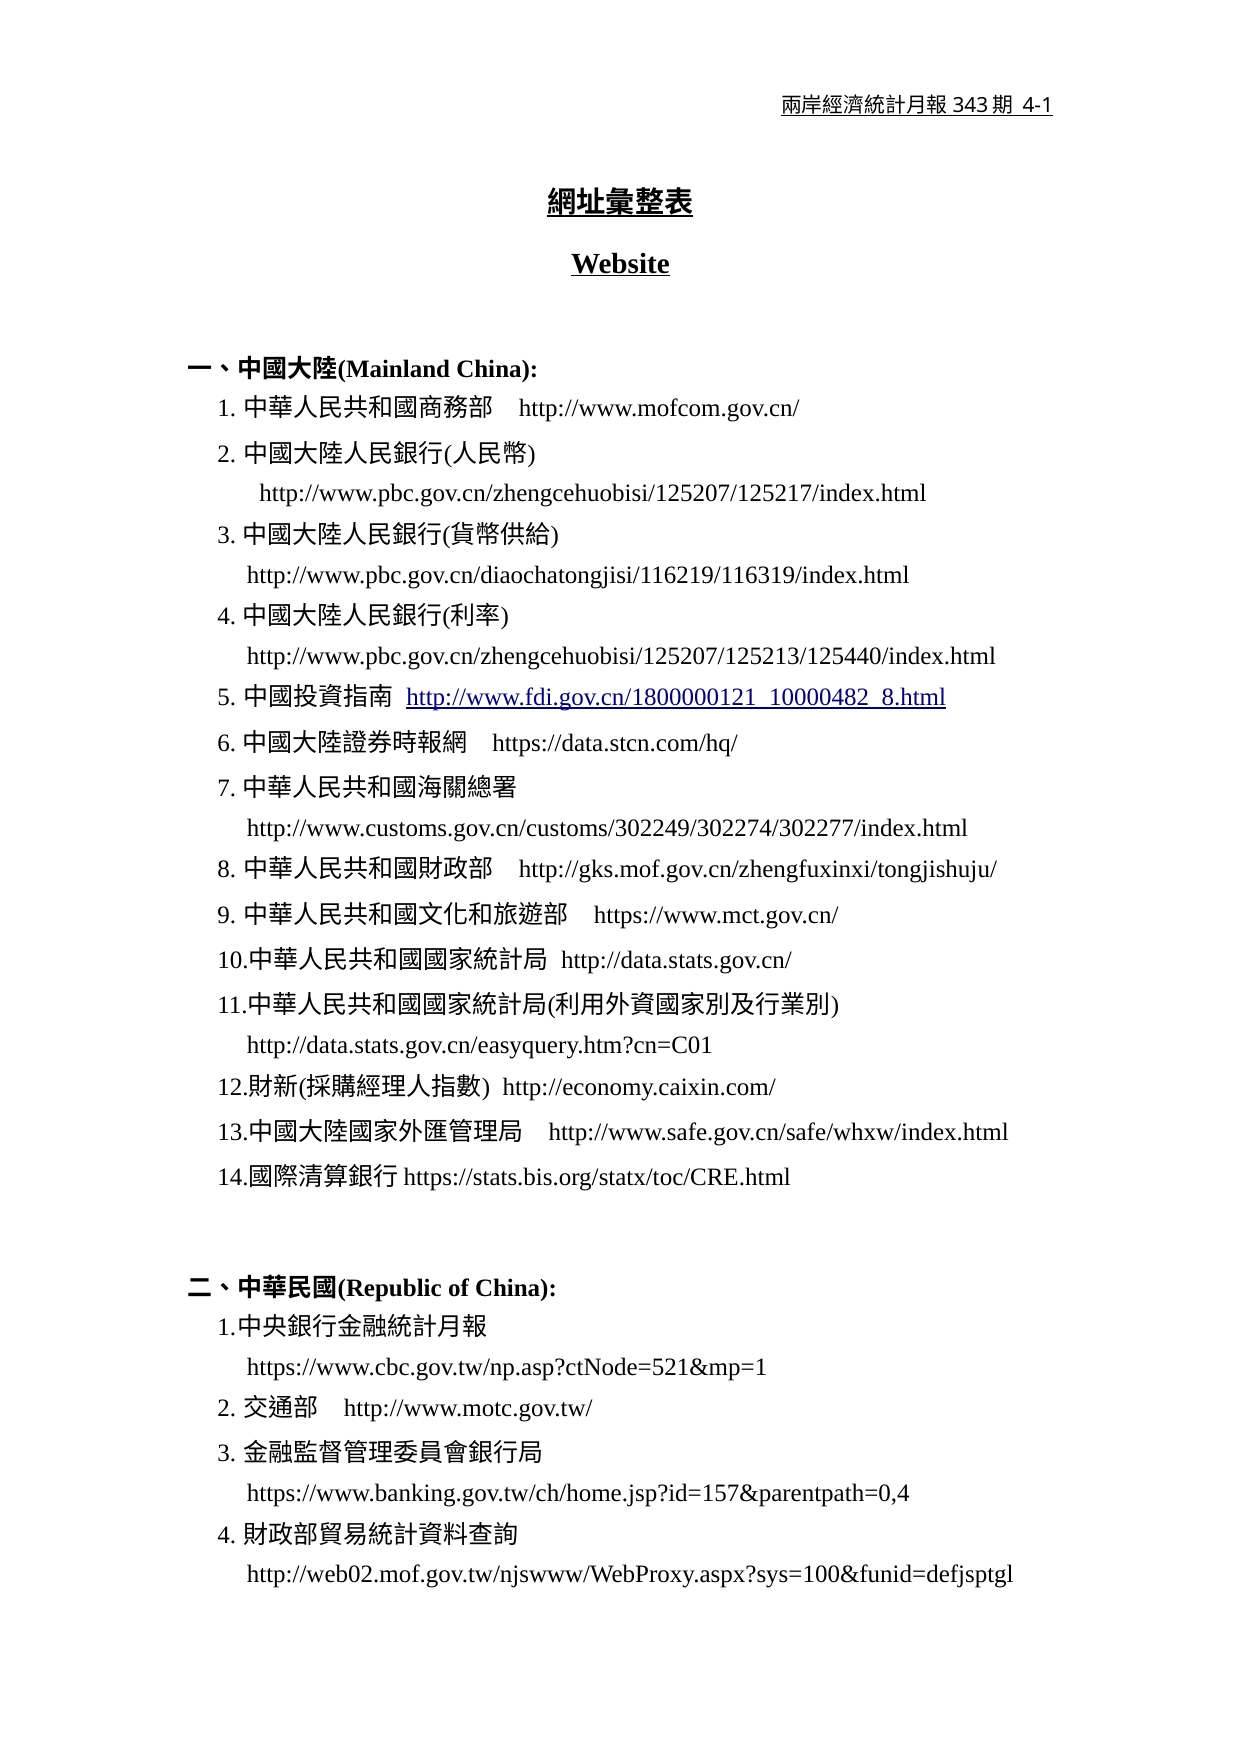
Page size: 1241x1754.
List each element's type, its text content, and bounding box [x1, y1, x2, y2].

text 1. 中華人民共和國商務部 http://www.mofcom.gov.cn/ [187, 388, 1053, 424]
text 11.中華人民共和國國家統計局(利用外資國家別及行業別) [187, 985, 1053, 1021]
text 3. 中國大陸人民銀行(貨幣供給) [187, 514, 1053, 551]
text 9. 中華人民共和國文化和旅遊部 https://www.mct.gov.cn/ [187, 894, 1053, 930]
text 網址彙整表 [187, 158, 1053, 221]
text 10.中華人民共和國國家統計局 http://data.stats.gov.cn/ [187, 939, 1053, 976]
text 4. 中國大陸人民銀行(利率) [187, 596, 1053, 632]
text Website [187, 221, 1053, 283]
text 14.國際清算銀行https://stats.bis.org/statx/toc/CRE.html [187, 1157, 1053, 1193]
text http://www.customs.gov.cn/customs/302249/302274/302277/index.html [187, 813, 1088, 842]
text 6. 中國大陸證券時報網 https://data.stcn.com/hq/ [187, 722, 1053, 758]
text 一、中國大陸(Mainland China): [187, 325, 1053, 388]
text 1. 中央銀行金融統計月報 [187, 1306, 1053, 1342]
text 3. 金融監督管理委員會銀行局 [187, 1433, 1053, 1469]
text http://web02.mof.gov.tw/njswww/WebProxy.aspx?sys=100&funid=defjsptgl [187, 1559, 1053, 1588]
text https://www.cbc.gov.tw/np.asp?ctNode=521&mp=1 [187, 1352, 1053, 1380]
text http://www.pbc.gov.cn/zhengcehuobisi/125207/125217/index.html [187, 478, 1053, 507]
text 2. 交通部 http://www.motc.gov.tw/ [187, 1387, 1053, 1424]
text https://www.banking.gov.tw/ch/home.jsp?id=157&parentpath=0,4 [187, 1478, 1053, 1507]
text 2. 中國大陸人民銀行(人民幣) [187, 433, 1053, 469]
text http://www.pbc.gov.cn/diaochatongjisi/116219/116319/index.html [187, 560, 1053, 588]
text 8. 中華人民共和國財政部 http://gks.mof.gov.cn/zhengfuxinxi/tongjishuju/ [187, 849, 1053, 885]
text 12.財新(採購經理人指數) http://economy.caixin.com/ [187, 1066, 1053, 1102]
text 5. 中國投資指南 http://www.fdi.gov.cn/1800000121_10000482_8.html [187, 677, 1053, 713]
text 13.中國大陸國家外匯管理局 http://www.safe.gov.cn/safe/whxw/index.html [187, 1111, 1053, 1147]
text 二、中華民國(Republic of China): [187, 1244, 1053, 1306]
text http://www.pbc.gov.cn/zhengcehuobisi/125207/125213/125440/index.html [187, 641, 1053, 670]
text 4. 財政部貿易統計資料查詢 [187, 1514, 1053, 1550]
text http://data.stats.gov.cn/easyquery.htm?cn=C01 [187, 1030, 1088, 1059]
text 7. 中華人民共和國海關總署 [187, 767, 1088, 804]
